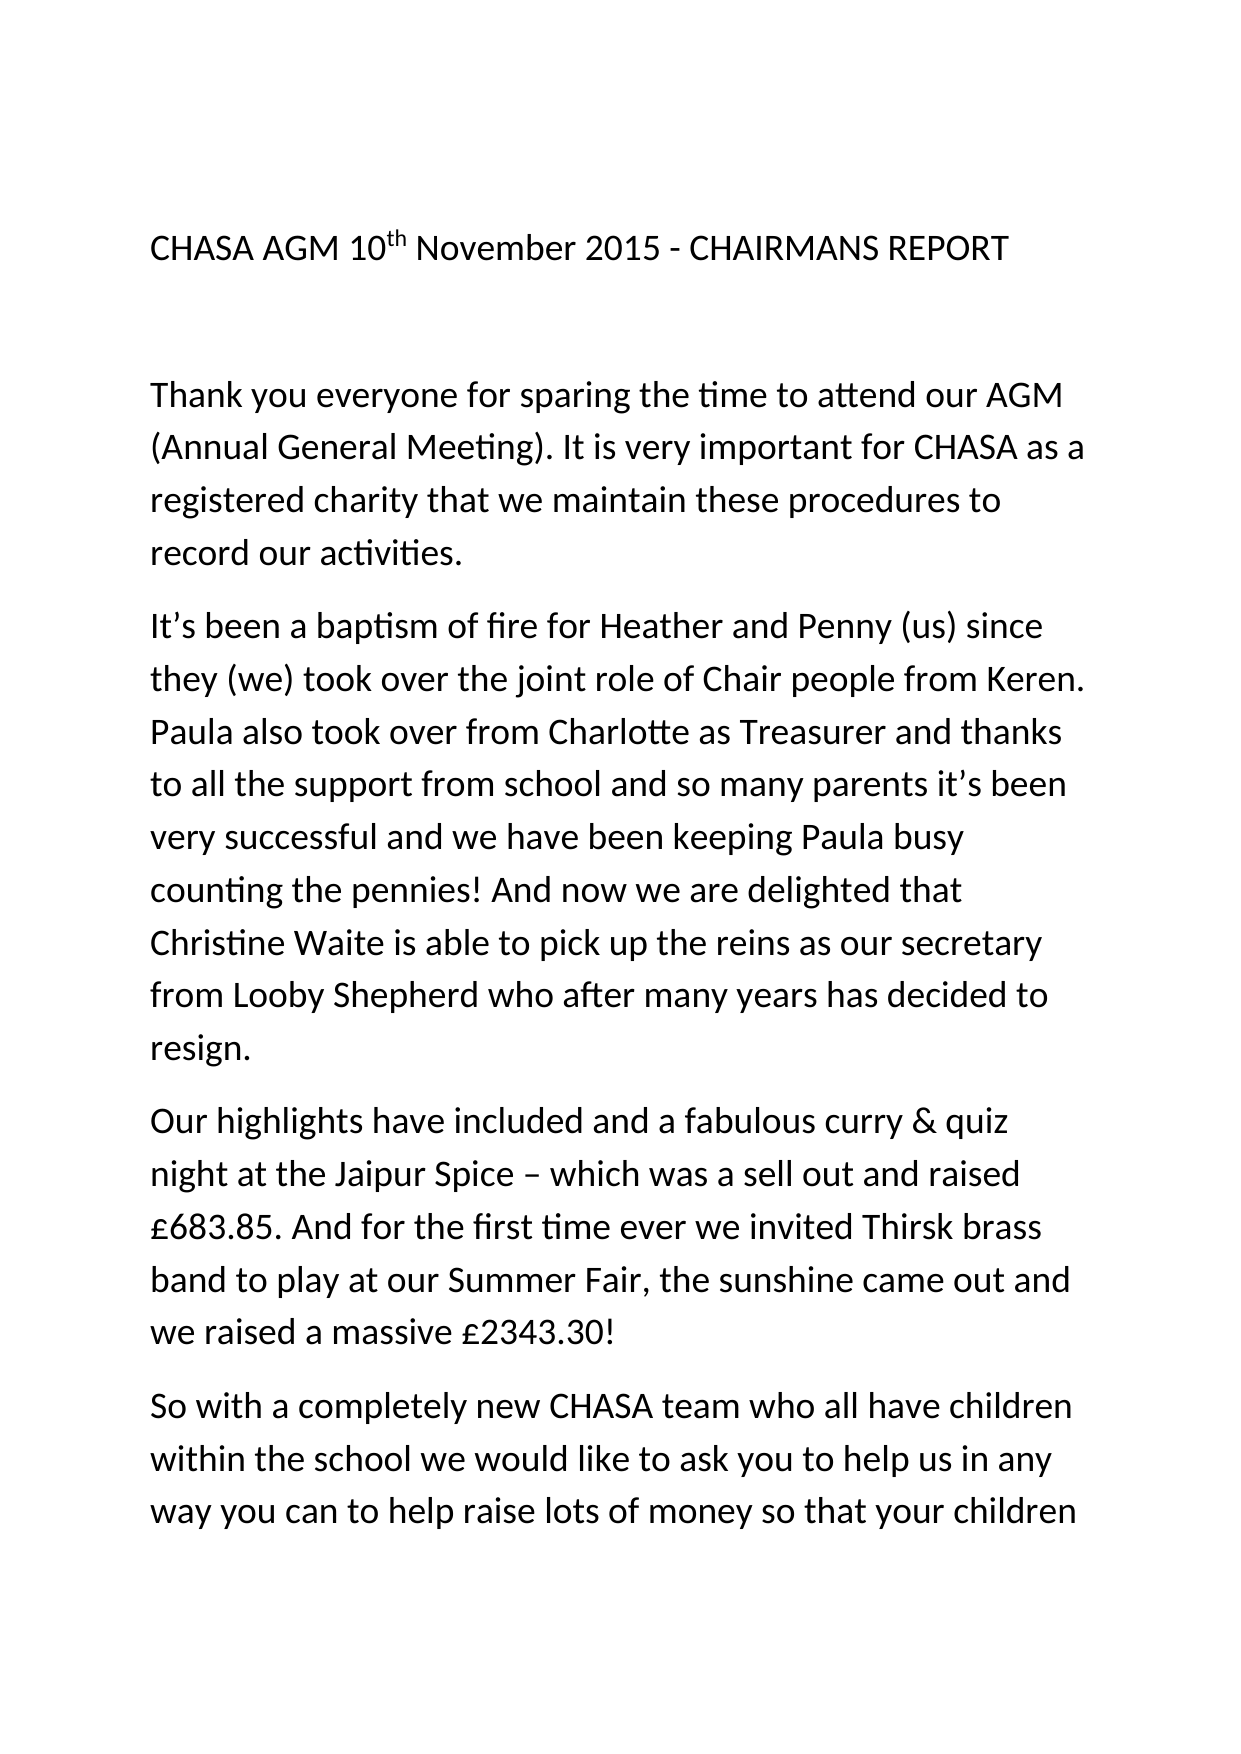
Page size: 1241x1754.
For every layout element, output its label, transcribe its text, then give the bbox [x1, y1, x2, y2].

text Our highlights have included and a fabulous curry & quiz night at the Jaipur Spice – which was a sell out and raised £683.85. And for the first time ever we invited Thirsk brass band to play at our Summer Fair, the sunshine came out and we raised a massive £2343.30! [150, 1097, 1090, 1354]
text So with a completely new CHASA team who all have children within the school we would like to ask you to help us in any way you can to help raise lots of money so that your children [150, 1382, 1090, 1533]
text Thank you everyone for sparing the time to attend our AGM (Annual General Meeting). It is very important for CHASA as a registered charity that we maintain these procedures to record our activities. [150, 371, 1090, 574]
text CHASA AGM 10th November 2015 - CHAIRMANS REPORT [150, 223, 1090, 269]
text It’s been a baptism of fire for Heather and Penny (us) since they (we) took over the joint role of Chair people from Keren. Paula also took over from Charlotte as Treasurer and thanks to all the support from school and so many parents it’s been very successful and we have been keeping Paula busy counting the pennies! And now we are delighted that Christine Waite is able to pick up the reins as our secretary from Looby Shepherd who after many years has decided to resign. [150, 602, 1090, 1070]
